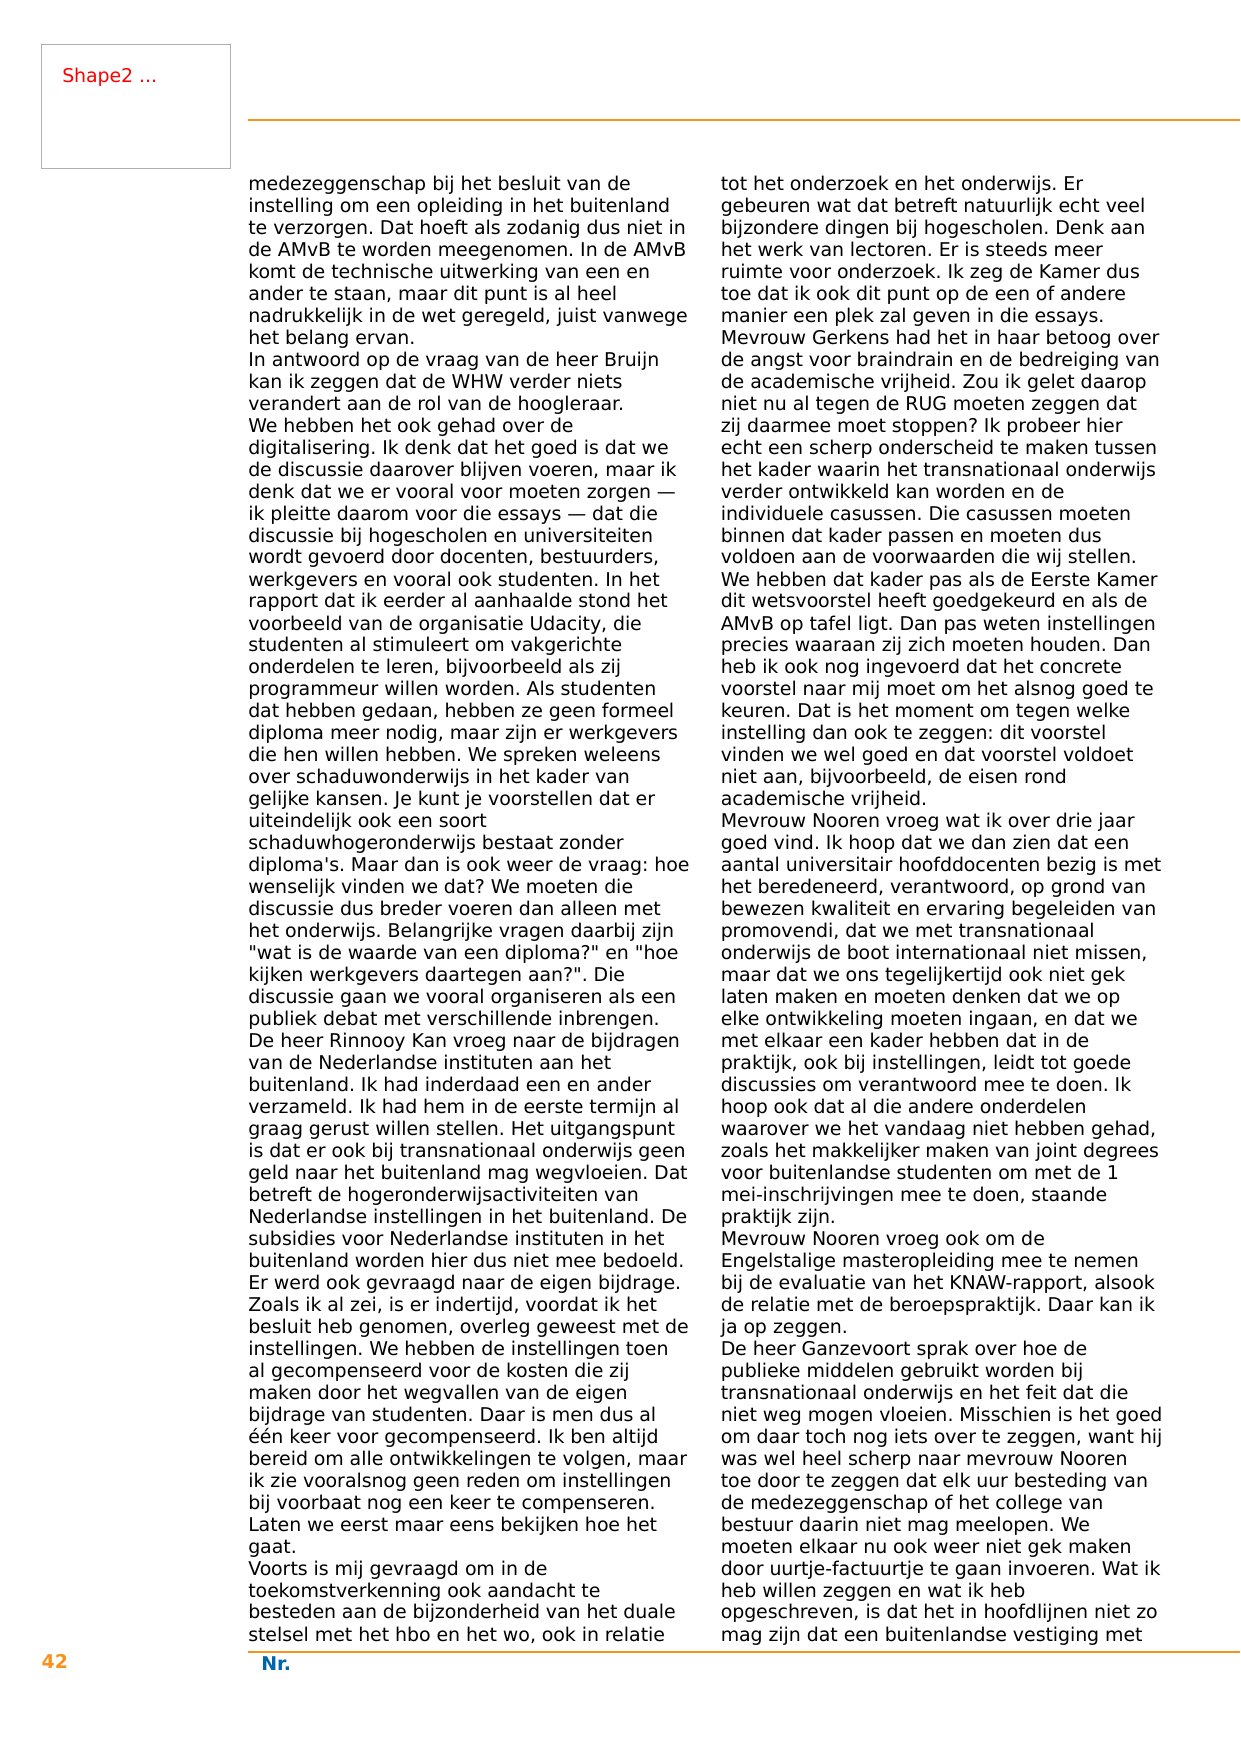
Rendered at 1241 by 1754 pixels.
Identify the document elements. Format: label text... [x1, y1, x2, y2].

text Voorts is mij gevraagd om in de toekomstverkenning ook aandacht te besteden aan de bijzonderheid van het duale stelsel met het hbo en het wo, ook in relatie [248, 1557, 691, 1645]
text tot het onderzoek en het onderwijs. Er gebeuren wat dat betreft natuurlijk echt veel bijzondere dingen bij hogescholen. Denk aan het werk van lectoren. Er is steeds meer ruimte voor onderzoek. Ik zeg de Kamer dus toe dat ik ook dit punt op de een of andere manier een plek zal geven in die essays. [721, 173, 1163, 327]
text Mevrouw Nooren vroeg ook om de Engelstalige masteropleiding mee te nemen bij de evaluatie van het KNAW-rapport, alsook de relatie met de beroepspraktijk. Daar kan ik ja op zeggen. [721, 1228, 1163, 1338]
text Mevrouw Nooren vroeg wat ik over drie jaar goed vind. Ik hoop dat we dan zien dat een aantal universitair hoofddocenten bezig is met het beredeneerd, verantwoord, op grond van bewezen kwaliteit en ervaring begeleiden van promovendi, dat we met transnationaal onderwijs de boot internationaal niet missen, maar dat we ons tegelijkertijd ook niet gek laten maken en moeten denken dat we op elke ontwikkeling moeten ingaan, en dat we met elkaar een kader hebben dat in de praktijk, ook bij instellingen, leidt tot goede discussies om verantwoord mee te doen. Ik hoop ook dat al die andere onderdelen waarover we het vandaag niet hebben gehad, zoals het makkelijker maken van joint degrees voor buitenlandse studenten om met de 1 mei-inschrijvingen mee te doen, staande praktijk zijn. [721, 810, 1163, 1228]
text Mevrouw Gerkens had het in haar betoog over de angst voor braindrain en de bedreiging van de academische vrijheid. Zou ik gelet daarop niet nu al tegen de RUG moeten zeggen dat zij daarmee moet stoppen? Ik probeer hier echt een scherp onderscheid te maken tussen het kader waarin het transnationaal onderwijs verder ontwikkeld kan worden en de individuele casussen. Die casussen moeten binnen dat kader passen en moeten dus voldoen aan de voorwaarden die wij stellen. We hebben dat kader pas als de Eerste Kamer dit wetsvoorstel heeft goedgekeurd en als de AMvB op tafel ligt. Dan pas weten instellingen precies waaraan zij zich moeten houden. Dan heb ik ook nog ingevoerd dat het concrete voorstel naar mij moet om het alsnog goed te keuren. Dat is het moment om tegen welke instelling dan ook te zeggen: dit voorstel vinden we wel goed en dat voorstel voldoet niet aan, bijvoorbeeld, de eisen rond academische vrijheid. [721, 327, 1163, 810]
text In antwoord op de vraag van de heer Bruijn kan ik zeggen dat de WHW verder niets verandert aan de rol van de hoogleraar. [248, 349, 691, 414]
text medezeggenschap bij het besluit van de instelling om een opleiding in het buitenland te verzorgen. Dat hoeft als zodanig dus niet in de AMvB te worden meegenomen. In de AMvB komt de technische uitwerking van een en ander te staan, maar dit punt is al heel nadrukkelijk in de wet geregeld, juist vanwege het belang ervan. [248, 173, 691, 349]
text We hebben het ook gehad over de digitalisering. Ik denk dat het goed is dat we de discussie daarover blijven voeren, maar ik denk dat we er vooral voor moeten zorgen — ik pleitte daarom voor die essays — dat die discussie bij hogescholen en universiteiten wordt gevoerd door docenten, bestuurders, werkgevers en vooral ook studenten. In het rapport dat ik eerder al aanhaalde stond het voorbeeld van de organisatie Udacity, die studenten al stimuleert om vakgerichte onderdelen te leren, bijvoorbeeld als zij programmeur willen worden. Als studenten dat hebben gedaan, hebben ze geen formeel diploma meer nodig, maar zijn er werkgevers die hen willen hebben. We spreken weleens over schaduwonderwijs in het kader van gelijke kansen. Je kunt je voorstellen dat er uiteindelijk ook een soort schaduwhogeronderwijs bestaat zonder diploma's. Maar dan is ook weer de vraag: hoe wenselijk vinden we dat? We moeten die discussie dus breder voeren dan alleen met het onderwijs. Belangrijke vragen daarbij zijn "wat is de waarde van een diploma?" en "hoe kijken werkgevers daartegen aan?". Die discussie gaan we vooral organiseren als een publiek debat met verschillende inbrengen. [248, 414, 691, 1030]
text De heer Ganzevoort sprak over hoe de publieke middelen gebruikt worden bij transnationaal onderwijs en het feit dat die niet weg mogen vloeien. Misschien is het goed om daar toch nog iets over te zeggen, want hij was wel heel scherp naar mevrouw Nooren toe door te zeggen dat elk uur besteding van de medezeggenschap of het college van bestuur daarin niet mag meelopen. We moeten elkaar nu ook weer niet gek maken door uurtje-factuurtje te gaan invoeren. Wat ik heb willen zeggen en wat ik heb opgeschreven, is dat het in hoofdlijnen niet zo mag zijn dat een buitenlandse vestiging met [721, 1338, 1163, 1645]
text Er werd ook gevraagd naar de eigen bijdrage. Zoals ik al zei, is er indertijd, voordat ik het besluit heb genomen, overleg geweest met de instellingen. We hebben de instellingen toen al gecompenseerd voor de kosten die zij maken door het wegvallen van de eigen bijdrage van studenten. Daar is men dus al één keer voor gecompenseerd. Ik ben altijd bereid om alle ontwikkelingen te volgen, maar ik zie vooralsnog geen reden om instellingen bij voorbaat nog een keer te compenseren. Laten we eerst maar eens bekijken hoe het gaat. [248, 1272, 691, 1557]
text De heer Rinnooy Kan vroeg naar de bijdragen van de Nederlandse instituten aan het buitenland. Ik had inderdaad een en ander verzameld. Ik had hem in de eerste termijn al graag gerust willen stellen. Het uitgangspunt is dat er ook bij transnationaal onderwijs geen geld naar het buitenland mag wegvloeien. Dat betreft de hogeronderwijsactiviteiten van Nederlandse instellingen in het buitenland. De subsidies voor Nederlandse instituten in het buitenland worden hier dus niet mee bedoeld. [248, 1030, 691, 1272]
